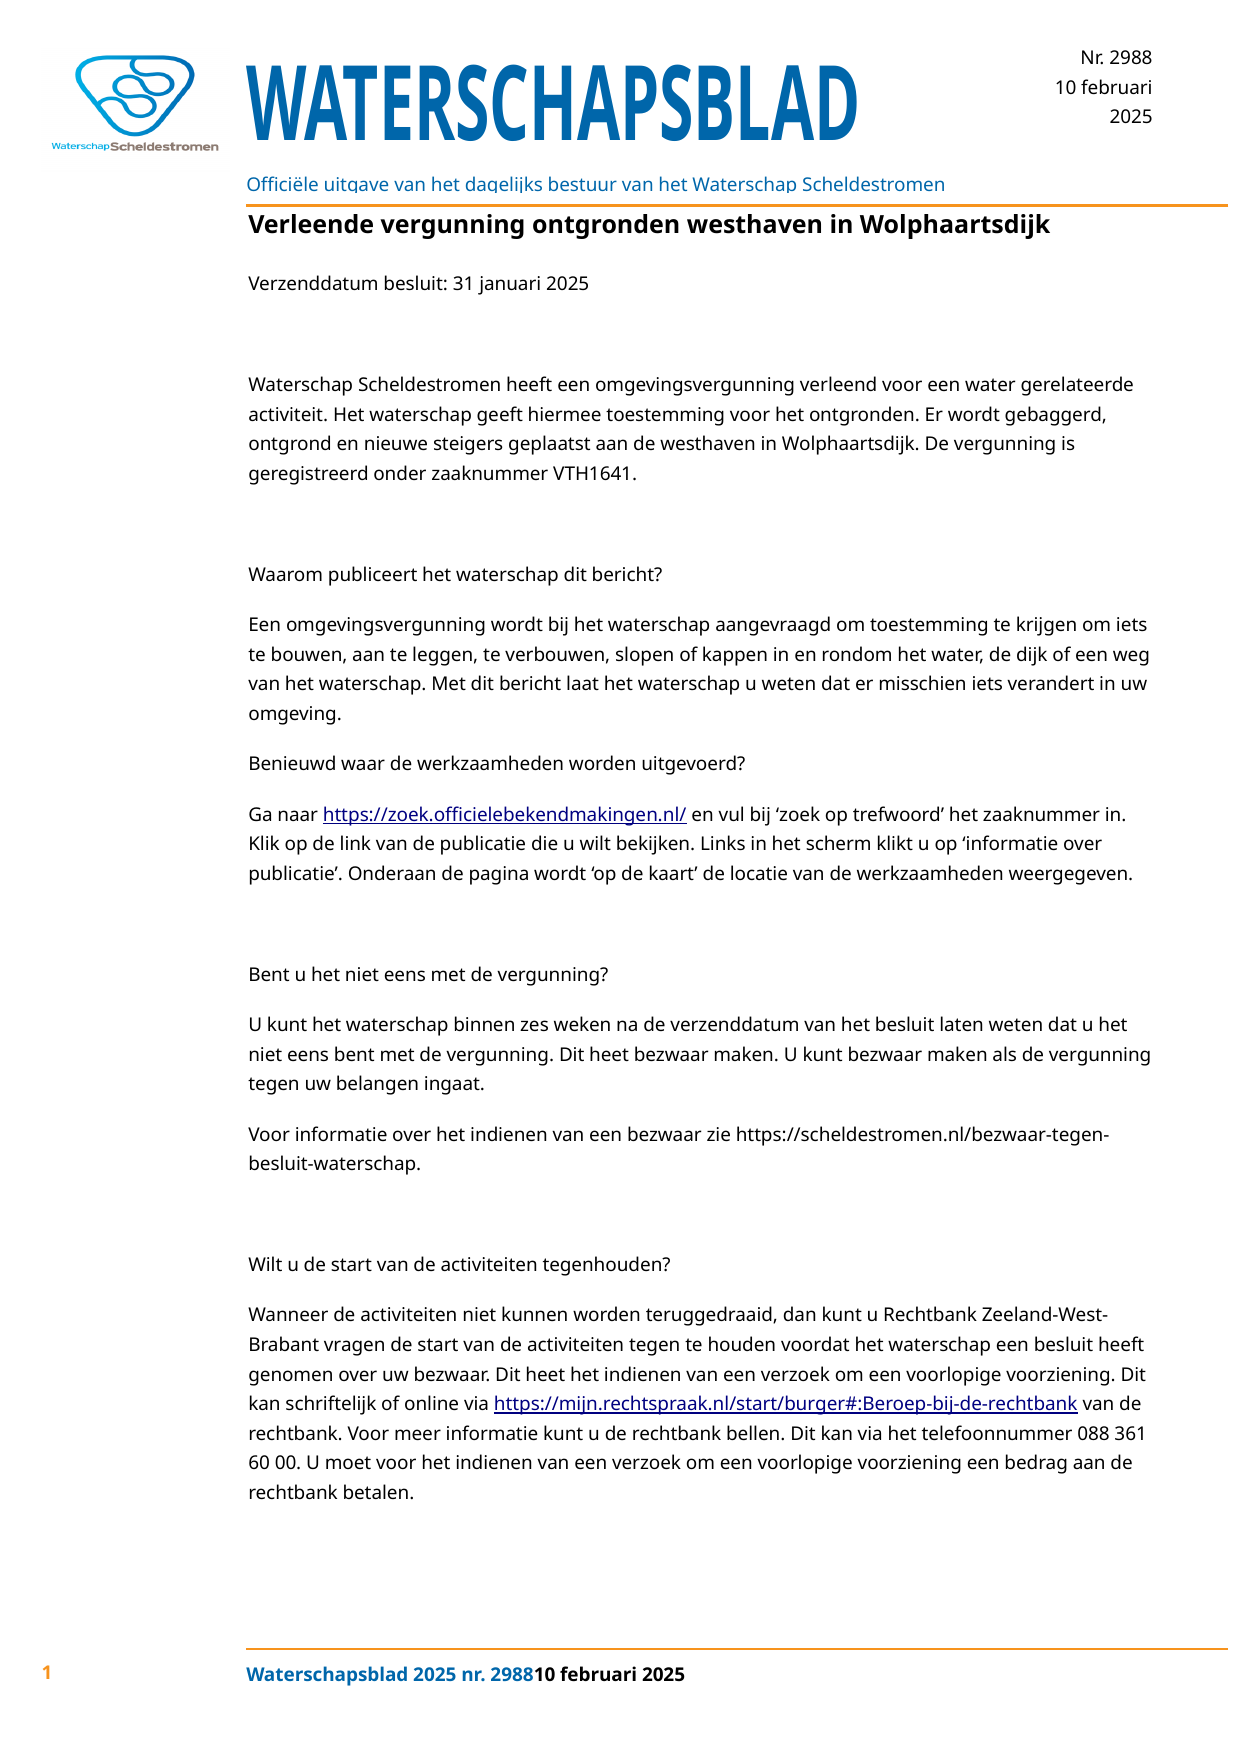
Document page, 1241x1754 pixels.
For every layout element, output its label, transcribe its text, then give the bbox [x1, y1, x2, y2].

text Waterschap Scheldestromen heeft een omgevingsvergunning verleend voor een water gerelateerde activiteit. Het waterschap geeft hiermee toestemming voor het ontgronden. Er wordt gebaggerd, ontgrond en nieuwe steigers geplaatst aan de westhaven in Wolphaartsdijk. De vergunning is geregistreerd onder zaaknummer VTH1641. [248, 371, 1152, 486]
text Een omgevingsvergunning wordt bij het waterschap aangevraagd om toestemming te krijgen om iets te bouwen, aan te leggen, te verbouwen, slopen of kappen in en rondom het water, de dijk of een weg van het waterschap. Met dit bericht laat het waterschap u weten dat er misschien iets verandert in uw omgeving. [248, 611, 1152, 726]
text Verzenddatum besluit: 31 januari 2025 [248, 270, 1152, 296]
text Verleende vergunning ontgronden westhaven in Wolphaartsdijk [248, 207, 1152, 241]
text Benieuwd waar de werkzaamheden worden uitgevoerd? [248, 750, 1152, 776]
text U kunt het waterschap binnen zes weken na de verzenddatum van het besluit laten weten dat u het niet eens bent met de vergunning. Dit heet bezwaar maken. U kunt bezwaar maken als de vergunning tegen uw belangen ingaat. [248, 1011, 1152, 1096]
picture [41, 47, 231, 172]
text Waarom publiceert het waterschap dit bericht? [248, 561, 1152, 586]
text Wilt u de start van de activiteiten tegenhouden? [248, 1251, 1152, 1277]
text Voor informatie over het indienen van een bezwaar zie https://scheldestromen.nl/bezwaar-tegen-besluit-waterschap. [248, 1121, 1152, 1176]
text Ga naar https://zoek.officielebekendmakingen.nl/ en vul bij ‘zoek op trefwoord’ het zaaknummer in. Klik op de link van de publicatie die u wilt bekijken. Links in het scherm klikt u op ‘informatie over publicatie’. Onderaan de pagina wordt ‘op de kaart’ de locatie van de werkzaamheden weergegeven. [248, 801, 1152, 886]
text Bent u het niet eens met de vergunning? [248, 961, 1152, 986]
text Wanneer de activiteiten niet kunnen worden teruggedraaid, dan kunt u Rechtbank Zeeland-West-Brabant vragen de start van de activiteiten tegen te houden voordat het waterschap een besluit heeft genomen over uw bezwaar. Dit heet het indienen van een verzoek om een voorlopige voorziening. Dit kan schriftelijk of online via https://mijn.rechtspraak.nl/start/burger#:Beroep-bij-de-rechtbank van de rechtbank. Voor meer informatie kunt u de rechtbank bellen. Dit kan via het telefoonnummer 088 361 60 00. U moet voor het indienen van een verzoek om een voorlopige voorziening een bedrag aan de rechtbank betalen. [248, 1302, 1152, 1505]
